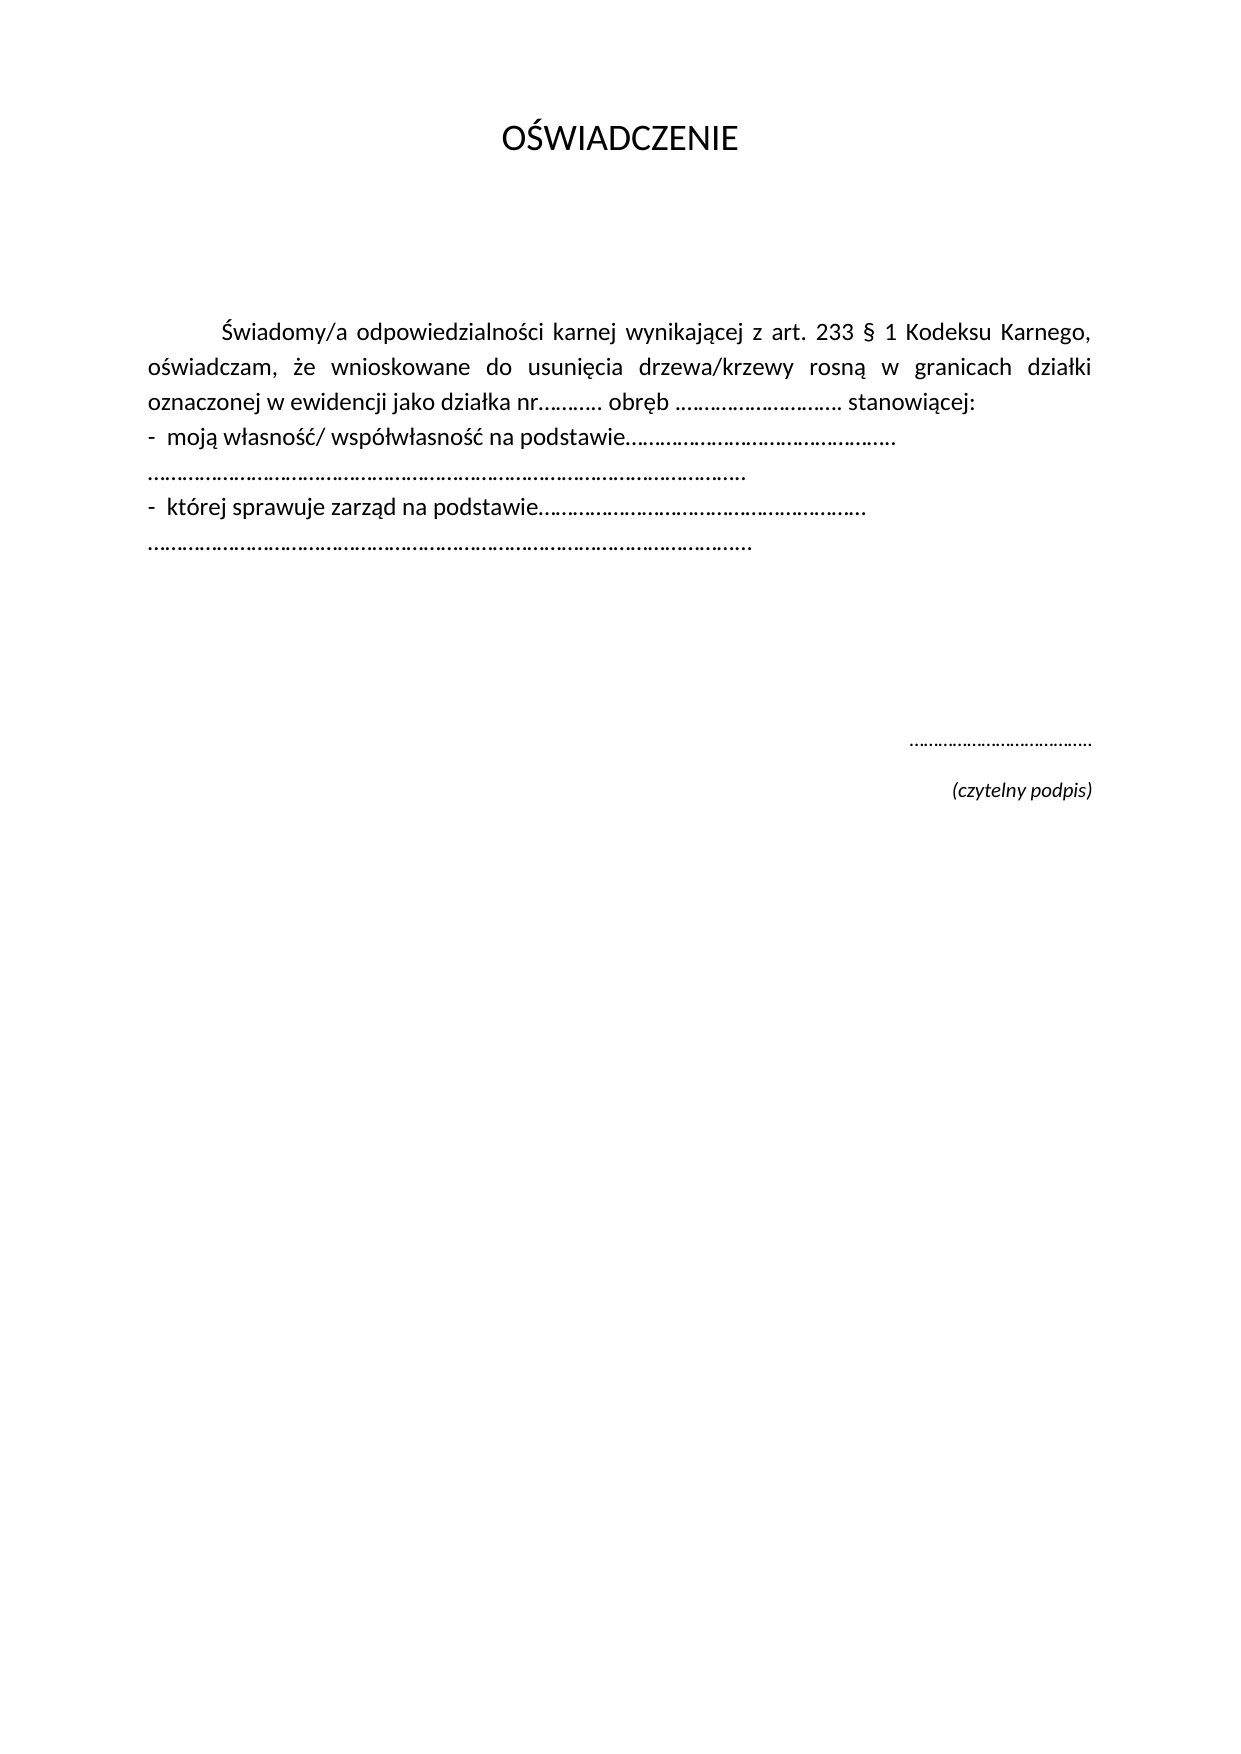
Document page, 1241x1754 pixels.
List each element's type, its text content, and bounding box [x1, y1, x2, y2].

text Świadomy/a odpowiedzialności karnej wynikającej z art. 233 § 1 Kodeksu Karnego, oświadczam, że wnioskowane do usunięcia drzewa/krzewy rosną w granicach działki oznaczonej w ewidencji jako działka nr……….. obręb .………………………. stanowiącej: [148, 316, 1092, 417]
text ………………………………………………………………………………………….. [148, 456, 1092, 487]
text ……………………………….. [148, 726, 1092, 752]
text …………………………………………………………………………………………... [148, 526, 1092, 557]
text - moją własność/ współwłasność na podstawie……………………………………….. [148, 421, 1092, 452]
text OŚWIADCZENIE [148, 114, 1092, 160]
text (czytelny podpis) [148, 777, 1092, 802]
text - której sprawuje zarząd na podstawie………………………………………………… [148, 491, 1092, 522]
